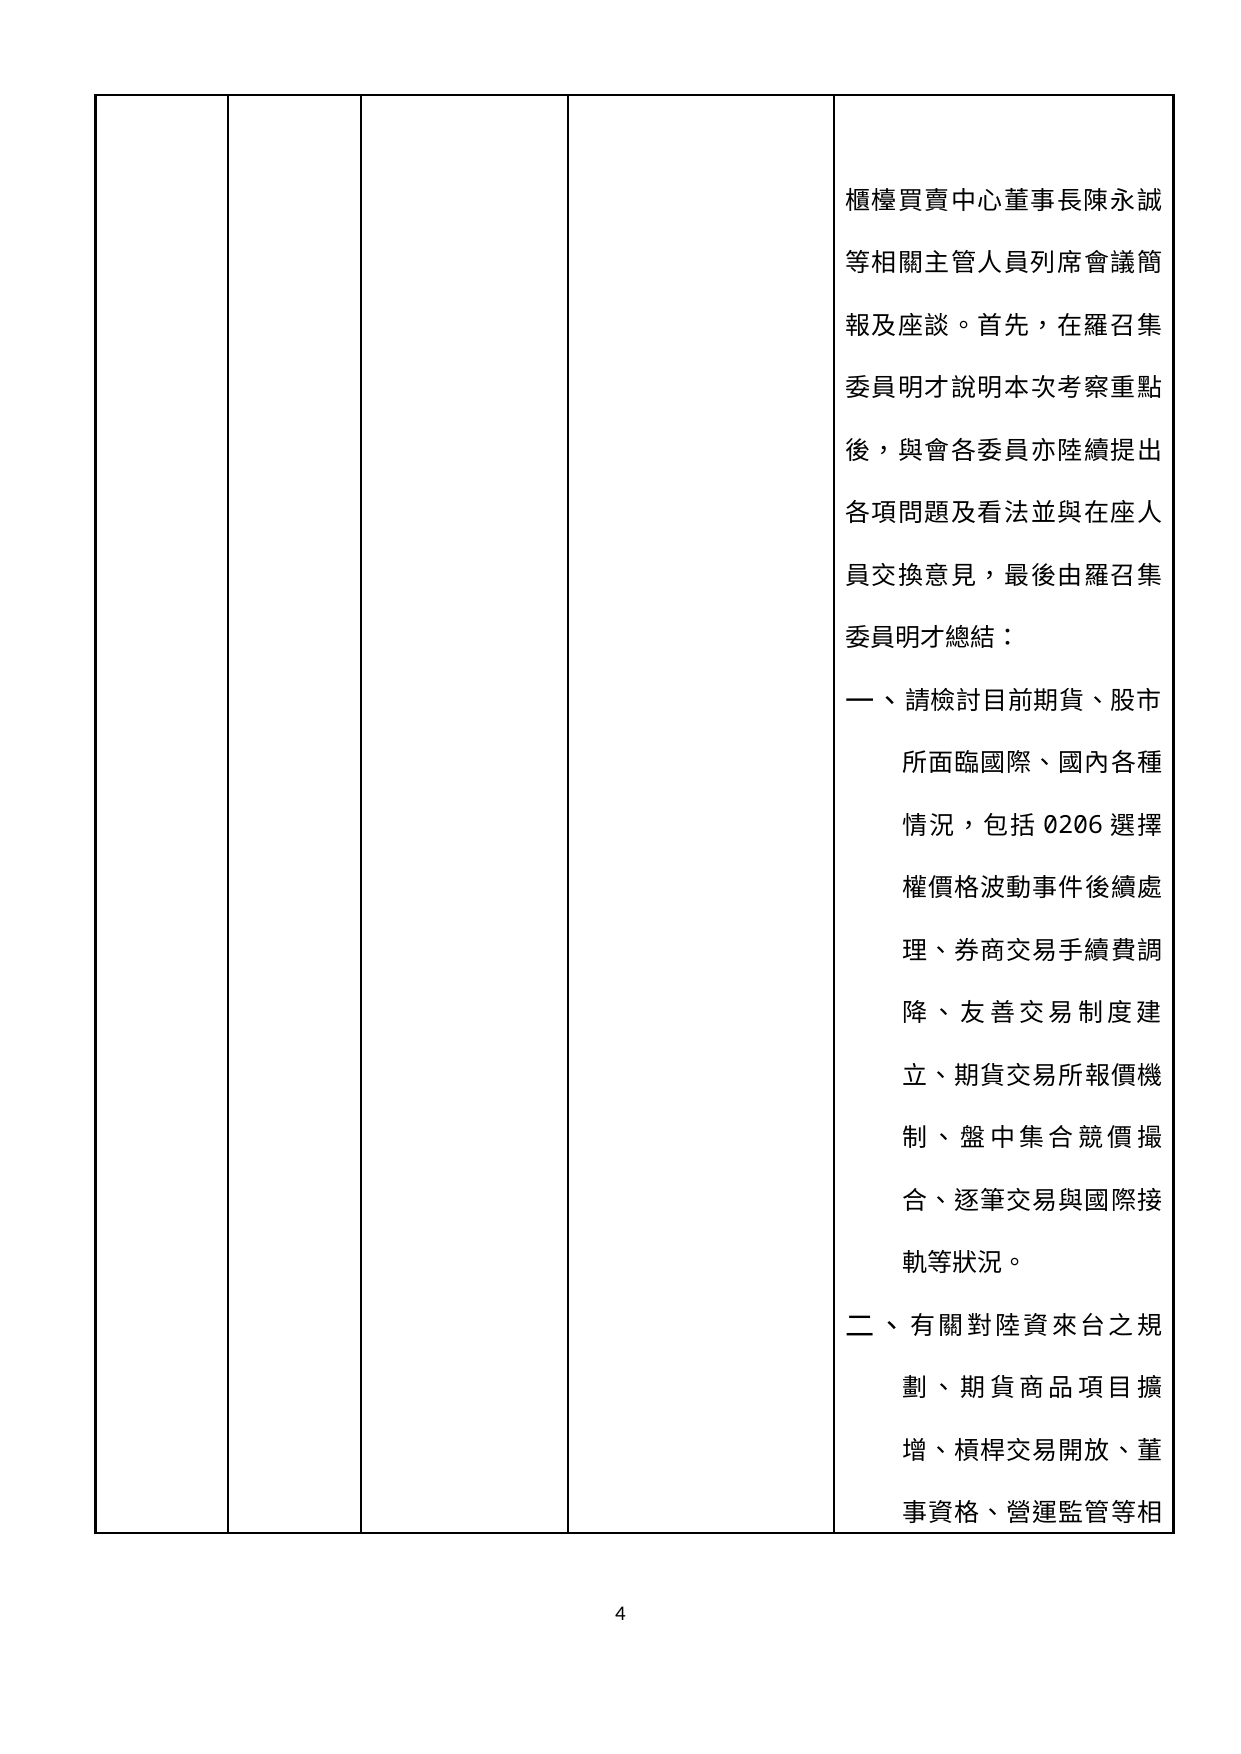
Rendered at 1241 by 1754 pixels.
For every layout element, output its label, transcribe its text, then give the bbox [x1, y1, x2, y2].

table_cell [569, 96, 833, 1532]
table_cell [362, 96, 567, 1532]
table_cell [97, 96, 227, 1532]
table_cell 櫃檯買賣中心董事長陳永誠等相關主管人員列席會議簡報及座談。首先，在羅召集委員明才說明本次考察重點後，與會各委員亦陸續提出各項問題及看法並與在座人員交換意見，最後由羅召集委員明才總結： 一、請檢討目前期貨、股市所面臨國際、國內各種情況，包括0206選擇權價格波動事件後續處理、券商交易手續費調降、友善交易制度建立、期貨交易所報價機制、盤中集合競價撮合、逐筆交易與國際接軌等狀況。 二、有關對陸資來台之規劃、期貨商品項目擴增、槓桿交易開放、董事資格、營運監管等相 [835, 96, 1172, 1532]
table_cell [229, 96, 360, 1532]
